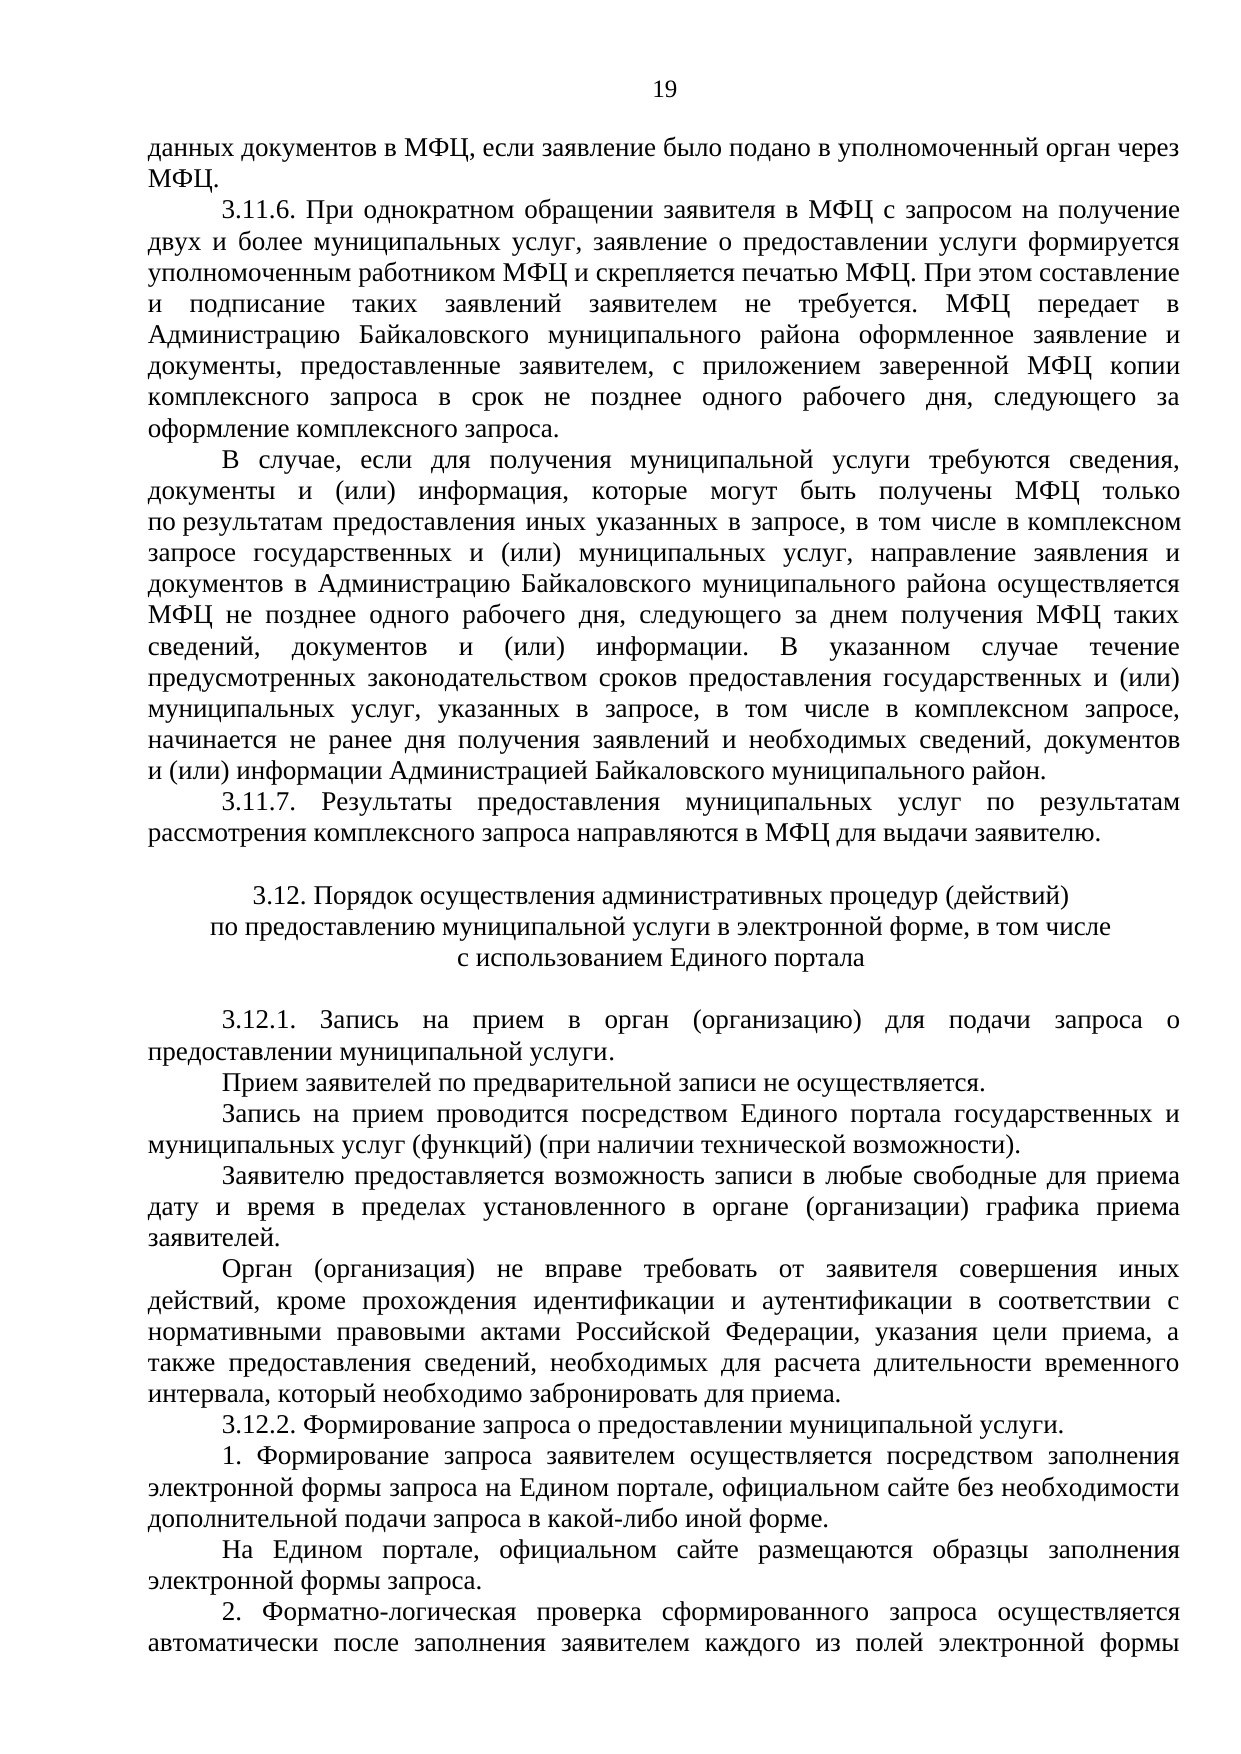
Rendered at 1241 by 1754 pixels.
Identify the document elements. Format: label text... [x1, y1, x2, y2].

text На Едином портале, официальном сайте размещаются образцы заполнения электронной формы запроса. [148, 1533, 1181, 1595]
text 3.12.2. Формирование запроса о предоставлении муниципальной услуги. [148, 1408, 1181, 1439]
text Прием заявителей по предварительной записи не осуществляется. [148, 1066, 1181, 1097]
text 3.12. Порядок осуществления административных процедур (действий) по предоставлению муниципальной услуги в электронной форме, в том числе с использованием Единого портала [148, 879, 1181, 972]
text 1. Формирование запроса заявителем осуществляется посредством заполнения электронной формы запроса на Едином портале, официальном сайте без необходимости дополнительной подачи запроса в какой-либо иной форме. [148, 1439, 1181, 1533]
text данных документов в МФЦ, если заявление было подано в уполномоченный орган через МФЦ. [148, 131, 1181, 194]
text В случае, если для получения муниципальной услуги требуются сведения, документы и (или) информация, которые могут быть получены МФЦ только по результатам предоставления иных указанных в запросе, в том числе в комплексном запросе государственных и (или) муниципальных услуг, направление заявления и документов в Администрацию Байкаловского муниципального района осуществляется МФЦ не позднее одного рабочего дня, следующего за днем получения МФЦ таких сведений, документов и (или) информации. В указанном случае течение предусмотренных законодательством сроков предоставления государственных и (или) муниципальных услуг, указанных в запросе, в том числе в комплексном запросе, начинается не ранее дня получения заявлений и необходимых сведений, документов и (или) информации Администрацией Байкаловского муниципального район. [148, 443, 1181, 785]
text Запись на прием проводится посредством Единого портала государственных и муниципальных услуг (функций) (при наличии технической возможности). [148, 1097, 1181, 1159]
text 2. Форматно-логическая проверка сформированного запроса осуществляется автоматически после заполнения заявителем каждого из полей электронной формы [148, 1595, 1181, 1657]
text 3.12.1. Запись на прием в орган (организацию) для подачи запроса о предоставлении муниципальной услуги. [148, 1003, 1181, 1066]
text 3.11.7. Результаты предоставления муниципальных услуг по результатам рассмотрения комплексного запроса направляются в МФЦ для выдачи заявителю. [148, 785, 1181, 848]
text Орган (организация) не вправе требовать от заявителя совершения иных действий, кроме прохождения идентификации и аутентификации в соответствии с нормативными правовыми актами Российской Федерации, указания цели приема, а также предоставления сведений, необходимых для расчета длительности временного интервала, который необходимо забронировать для приема. [148, 1253, 1181, 1408]
text 3.11.6. При однократном обращении заявителя в МФЦ с запросом на получение двух и более муниципальных услуг, заявление о предоставлении услуги формируется уполномоченным работником МФЦ и скрепляется печатью МФЦ. При этом составление и подписание таких заявлений заявителем не требуется. МФЦ передает в Администрацию Байкаловского муниципального района оформленное заявление и документы, предоставленные заявителем, с приложением заверенной МФЦ копии комплексного запроса в срок не позднее одного рабочего дня, следующего за оформление комплексного запроса. [148, 194, 1181, 443]
text Заявителю предоставляется возможность записи в любые свободные для приема дату и время в пределах установленного в органе (организации) графика приема заявителей. [148, 1159, 1181, 1253]
